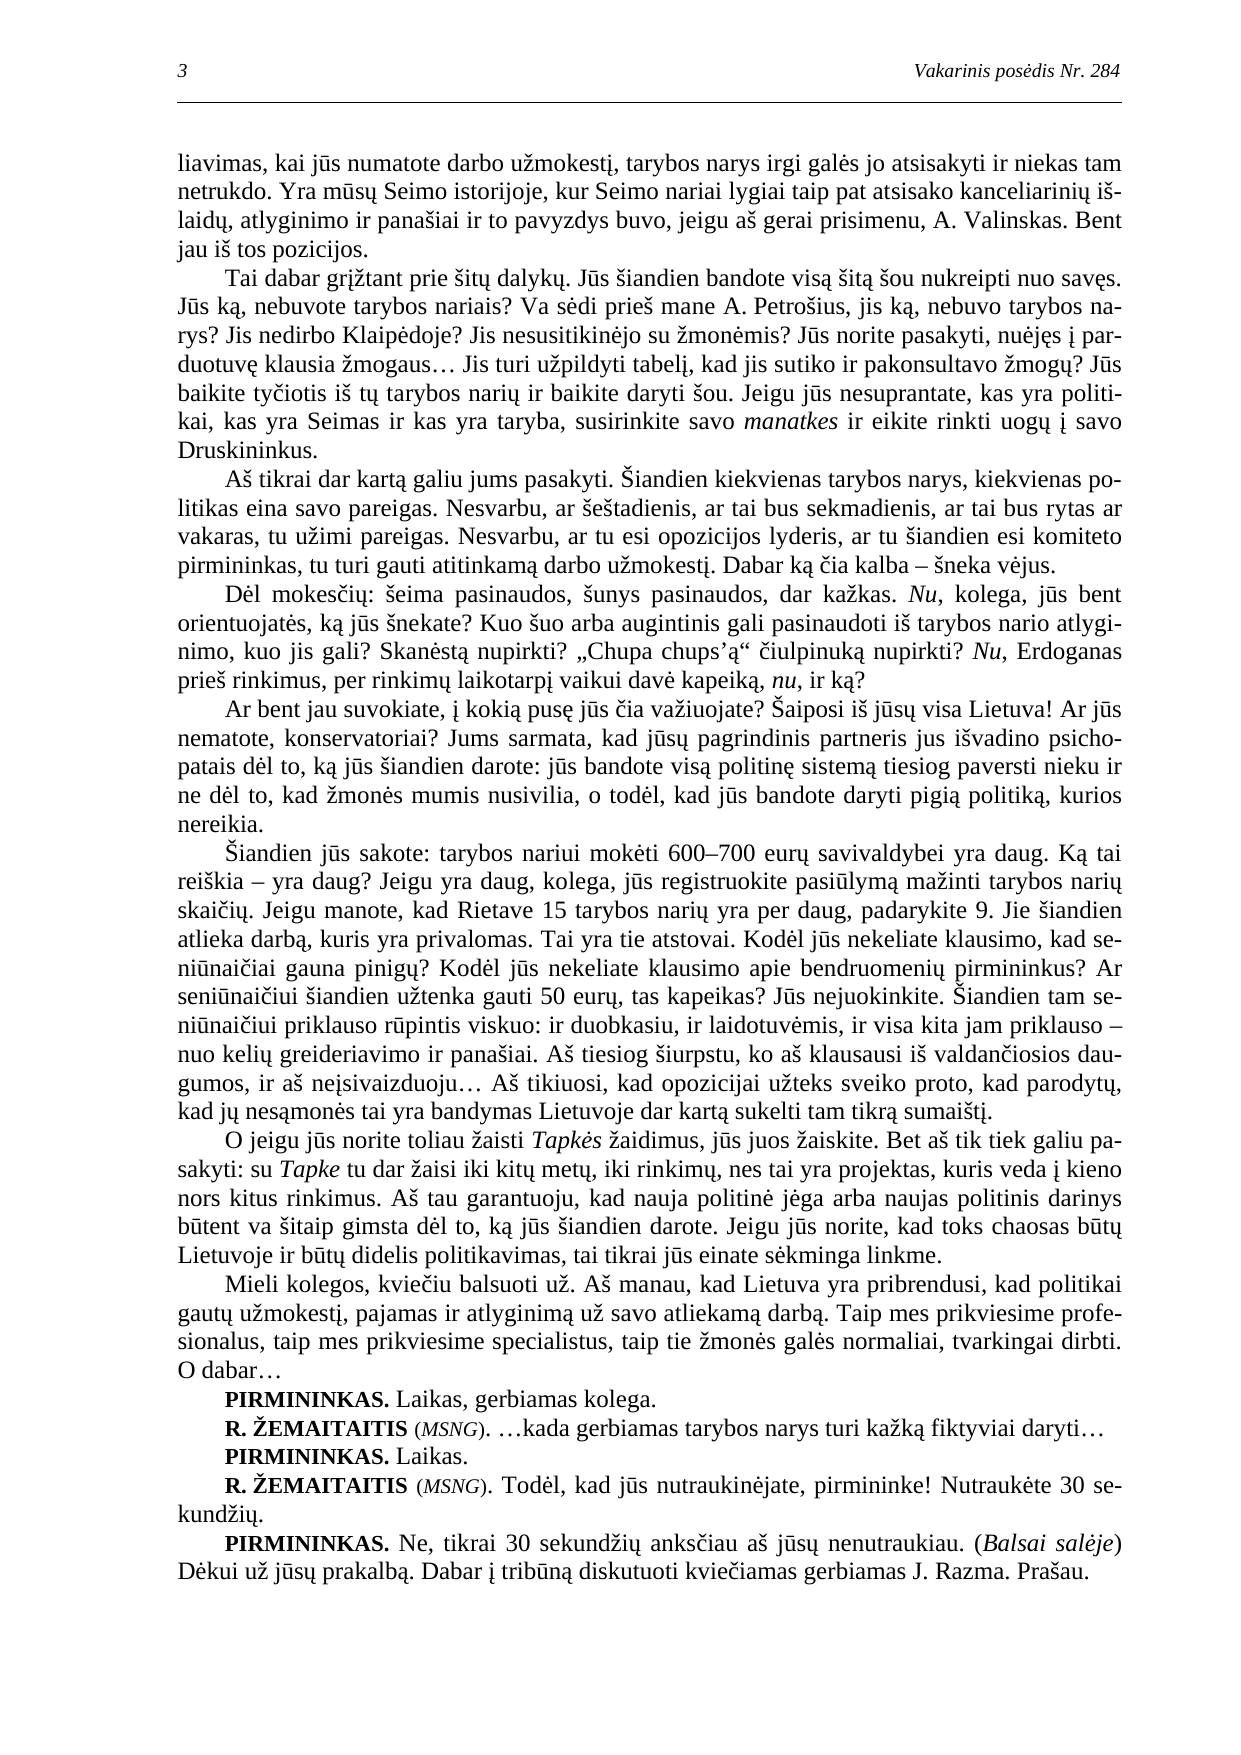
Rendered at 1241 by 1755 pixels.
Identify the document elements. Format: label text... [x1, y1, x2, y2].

text PIRMININKAS. Ne, tik­rai 30 se­kun­džių anks­čiau aš jū­sų ne­nu­trau­kiau. (Bal­sai sa­lė­je) Dė­kui už jū­sų pra­kal­bą. Da­bar į tri­bū­ną dis­ku­tuo­ti kvie­čia­mas ger­bia­mas J. Raz­ma. Pra­šau. [177, 1528, 1122, 1585]
text R. ŽEMAITAITIS (MSNG). …ka­da ger­bia­mas ta­ry­bos na­rys tu­ri kaž­ką fik­ty­viai da­ry­ti… [177, 1413, 1122, 1441]
text PIRMININKAS. Lai­kas, ger­bia­mas ko­le­ga. [177, 1384, 1122, 1413]
text lia­vi­mas, kai jūs nu­ma­to­te dar­bo už­mo­kes­tį, ta­ry­bos na­rys ir­gi ga­lės jo at­si­sa­ky­ti ir nie­kas tam ne­truk­do. Yra mū­sų Sei­mo is­to­ri­jo­je, kur Sei­mo na­riai ly­giai taip pat at­si­sa­ko kan­ce­lia­ri­nių iš­lai­dų, at­ly­gi­ni­mo ir pa­na­šiai ir to pa­vyz­dys bu­vo, jei­gu aš ge­rai pri­si­me­nu, A. Va­lins­kas. Bent jau iš tos po­zi­ci­jos. [177, 148, 1122, 263]
text Tai da­bar grįž­tant prie ši­tų da­ly­kų. Jūs šian­dien ban­do­te vi­są ši­tą šou nu­kreip­ti nuo sa­vęs. Jūs ką, ne­bu­vo­te ta­ry­bos na­riais? Va sė­di prieš ma­ne A. Pet­ro­šius, jis ką, ne­bu­vo ta­ry­bos na­rys? Jis ne­dir­bo Klai­pė­do­je? Jis ne­su­si­ti­ki­nė­jo su žmo­nė­mis? Jūs no­ri­te pa­sa­ky­ti, nu­ė­jęs į par­duo­tu­vę klau­sia žmo­gaus… Jis tu­ri už­pil­dy­ti ta­be­lį, kad jis su­ti­ko ir pa­kon­sul­ta­vo žmo­gų? Jūs bai­ki­te ty­čio­tis iš tų ta­ry­bos na­rių ir bai­ki­te da­ry­ti šou. Jei­gu jūs ne­su­pran­ta­te, kas yra po­li­ti­kai, kas yra Sei­mas ir kas yra ta­ry­ba, su­si­rin­ki­te sa­vo ma­nat­kes ir ei­ki­te rink­ti uo­gų į sa­vo Drus­ki­nin­kus. [177, 263, 1122, 464]
text O jei­gu jūs no­ri­te to­liau žais­ti Tap­kės žai­di­mus, jūs juos žais­ki­te. Bet aš tik tiek ga­liu pa­sa­ky­ti: su Tap­ke tu dar žai­si iki ki­tų me­tų, iki rin­ki­mų, nes tai yra pro­jek­tas, ku­ris ve­da į kie­no nors ki­tus rin­ki­mus. Aš tau ga­ran­tuo­ju, kad nau­ja po­li­ti­nė jė­ga ar­ba nau­jas po­li­ti­nis da­ri­nys bū­tent va ši­taip gims­ta dėl to, ką jūs šian­dien da­ro­te. Jei­gu jūs no­ri­te, kad toks cha­o­sas bū­tų Lie­tu­vo­je ir bū­tų di­de­lis po­li­ti­ka­vi­mas, tai tik­rai jūs ei­na­te sėk­min­ga lin­kme. [177, 1125, 1122, 1269]
text Mie­li ko­le­gos, kvie­čiu bal­suo­ti už. Aš ma­nau, kad Lie­tu­va yra pri­bren­du­si, kad po­li­ti­kai gau­tų už­mo­kes­tį, pa­ja­mas ir at­ly­gi­ni­mą už sa­vo at­lie­ka­mą dar­bą. Taip mes pri­kvie­si­me pro­fe­sio­na­lus, taip mes pri­kvie­si­me spe­cia­lis­tus, taip tie žmo­nės ga­lės nor­ma­liai, tvar­kin­gai dirb­ti. O da­bar… [177, 1269, 1122, 1384]
text Dėl mo­kes­čių: šei­ma pa­si­nau­dos, šu­nys pa­si­nau­dos, dar kaž­kas. Nu, ko­le­ga, jūs bent orien­tuo­ja­tės, ką jūs šne­ka­te? Kuo šuo ar­ba au­gin­ti­nis ga­li pa­si­nau­do­ti iš ta­ry­bos na­rio at­ly­gi­ni­mo, kuo jis ga­li? Ska­nės­tą nu­pirk­ti? „Chu­pa chup­s’ą“ čiul­pi­nu­ką nu­pirk­ti? Nu, Er­do­ga­nas prieš rin­ki­mus, per rin­ki­mų lai­ko­tar­pį vai­kui da­vė ka­pei­ką, nu, ir ką? [177, 579, 1122, 694]
text Aš tik­rai dar kar­tą ga­liu jums pa­sa­ky­ti. Šian­dien kiek­vie­nas ta­ry­bos na­rys, kiek­vie­nas po­li­ti­kas ei­na sa­vo pa­rei­gas. Ne­svar­bu, ar šeš­ta­die­nis, ar tai bus sek­ma­die­nis, ar tai bus ry­tas ar va­ka­ras, tu už­imi pa­rei­gas. Ne­svar­bu, ar tu esi opo­zi­ci­jos ly­de­ris, ar tu šian­dien esi ko­mi­te­to pir­mi­nin­kas, tu tu­ri gau­ti ati­tin­ka­mą dar­bo už­mo­kes­tį. Da­bar ką čia kal­ba – šne­ka vė­jus. [177, 464, 1122, 579]
text Ar bent jau su­vo­kia­te, į ko­kią pu­sę jūs čia va­žiuo­ja­te? Šai­po­si iš jū­sų vi­sa Lie­tu­va! Ar jūs ne­ma­to­te, kon­ser­va­to­riai? Jums sar­ma­ta, kad jū­sų pa­grin­di­nis part­ne­ris jus iš­va­di­no psi­cho­patais dėl to, ką jūs šian­dien da­ro­te: jūs ban­do­te vi­są po­li­ti­nę sis­te­mą tie­siog pa­vers­ti nie­ku ir ne dėl to, kad žmo­nės mu­mis nu­si­vi­lia, o to­dėl, kad jūs ban­do­te da­ry­ti pi­gią po­li­ti­ką, ku­rios ne­rei­kia. [177, 694, 1122, 838]
text Šian­dien jūs sa­ko­te: ta­ry­bos na­riui mo­kė­ti 600–700 eu­rų sa­vi­val­dy­bei yra daug. Ką tai reiš­kia – yra daug? Jei­gu yra daug, ko­le­ga, jūs re­gist­ruo­ki­te pa­siū­ly­mą ma­žin­ti ta­ry­bos na­rių skai­čių. Jei­gu ma­no­te, kad Rie­ta­ve 15 ta­ry­bos na­rių yra per daug, pa­da­ry­ki­te 9. Jie šian­dien at­lie­ka dar­bą, ku­ris yra pri­va­lo­mas. Tai yra tie at­sto­vai. Ko­dėl jūs ne­ke­lia­te klau­si­mo, kad se­niū­nai­čiai gau­na pi­ni­gų? Ko­dėl jūs ne­ke­lia­te klau­si­mo apie ben­druo­me­nių pir­mi­nin­kus? Ar se­niū­nai­čiui šian­dien už­ten­ka gau­ti 50 eu­rų, tas ka­pei­kas? Jūs ne­juo­kin­ki­te. Šian­dien tam se­niū­nai­čiui pri­klau­so rū­pin­tis vis­kuo: ir duob­ka­siu, ir lai­do­tu­vė­mis, ir vi­sa ki­ta jam pri­klau­so – nuo ke­lių grei­de­ria­vi­mo ir pa­na­šiai. Aš tie­siog šiurps­tu, ko aš klau­sau­si iš val­dan­čio­sios dau­gu­mos, ir aš ne­įsi­vaiz­duo­ju… Aš ti­kiuo­si, kad opo­zi­ci­jai už­teks svei­ko pro­to, kad pa­ro­dy­tų, kad jų ne­są­mo­nės tai yra ban­dy­mas Lie­tu­vo­je dar kar­tą sukel­ti tam tik­rą su­maiš­tį. [177, 838, 1122, 1125]
text R. ŽEMAITAITIS (MSNG). To­dėl, kad jūs nu­trau­ki­nė­ja­te, pir­mi­nin­ke! Nu­trau­kė­te 30 se­kun­džių. [177, 1470, 1122, 1528]
text PIRMININKAS. Lai­kas. [177, 1441, 1122, 1470]
